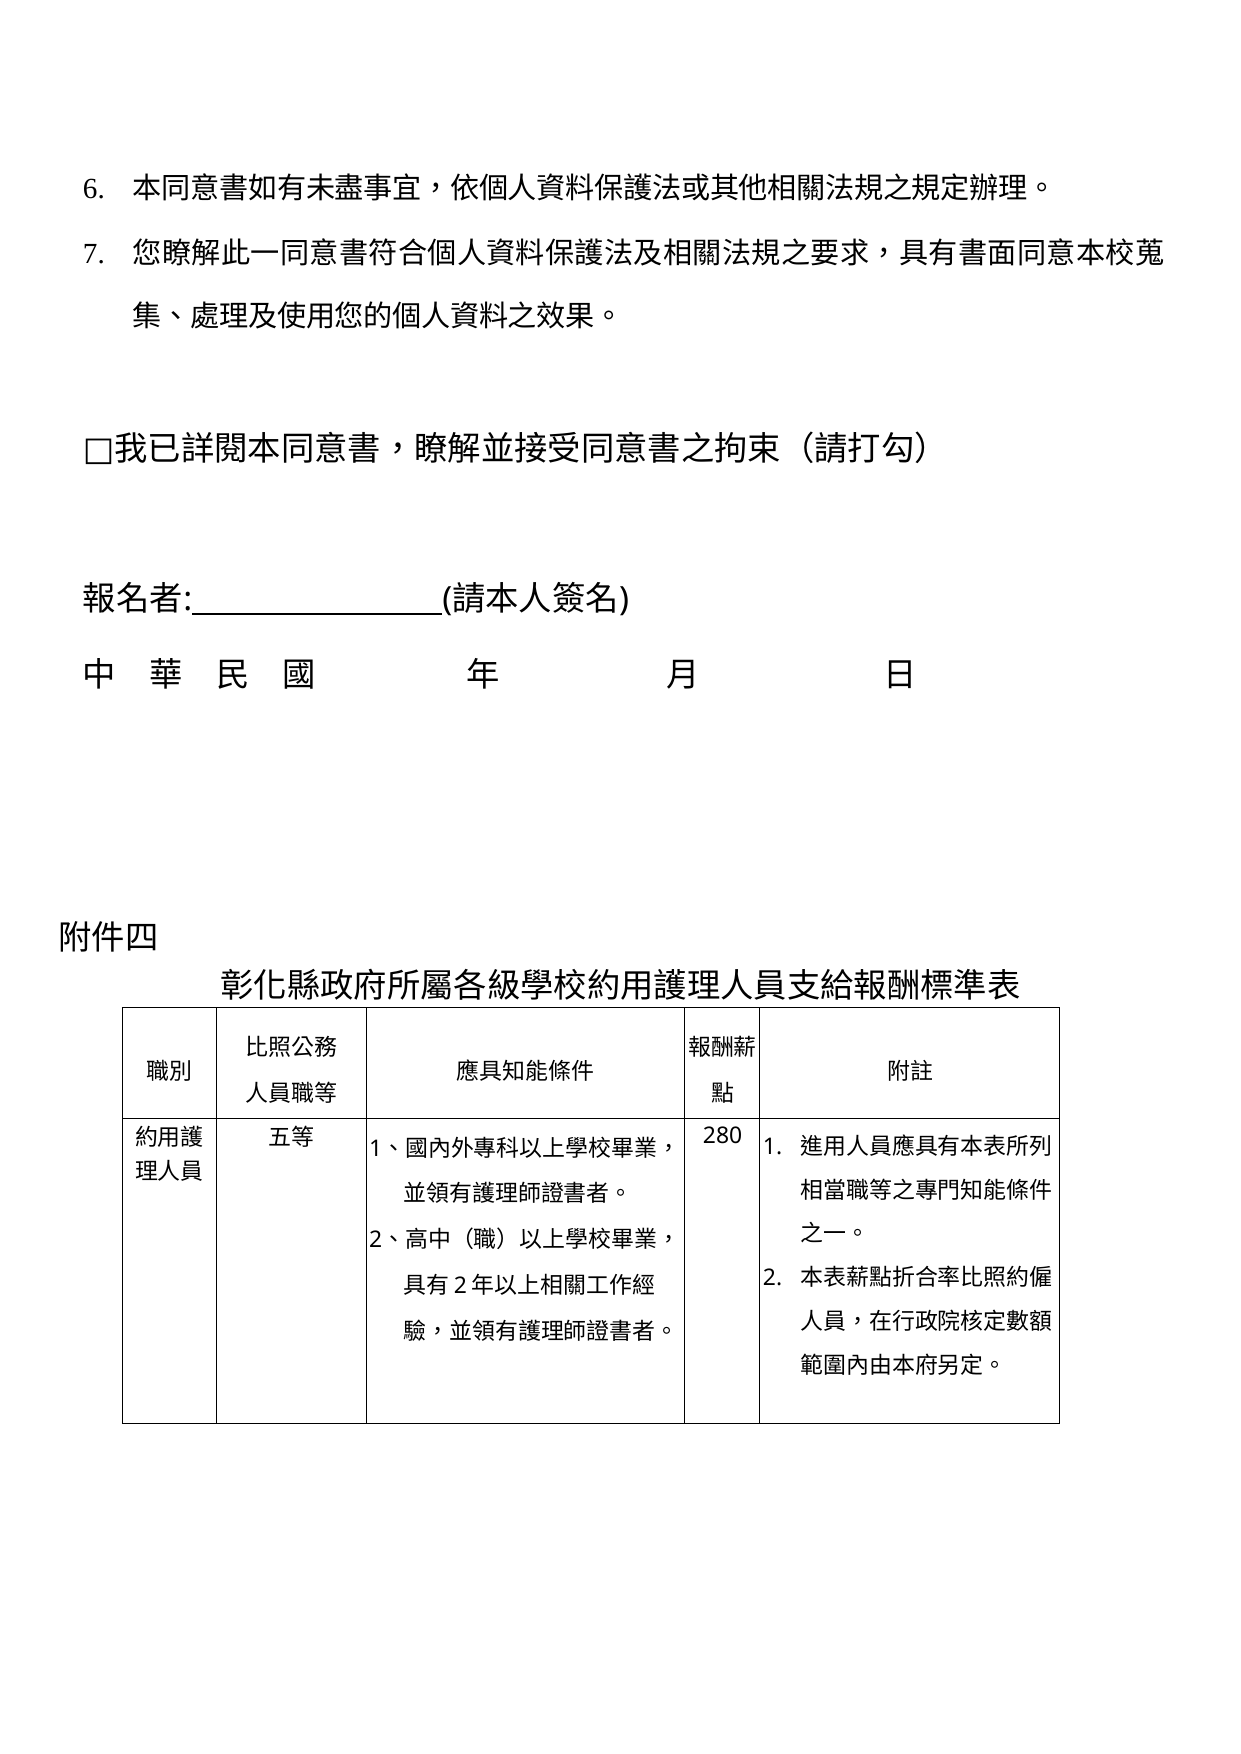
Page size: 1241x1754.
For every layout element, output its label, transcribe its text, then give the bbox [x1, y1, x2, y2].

table_header 職別 [123, 1008, 216, 1118]
text □我已詳閱本同意書，瞭解並接受同意書之拘束（請打勾） [83, 422, 1182, 471]
text 報名者: (請本人簽名) [83, 571, 1182, 620]
list 您瞭解此一同意書符合個人資料保護法及相關法規之要求，具有書面同意本校蒐集、處理及使用您的個人資料之效果。 [83, 229, 1164, 335]
table_cell 約用護理人員 [123, 1119, 216, 1423]
table_cell 五等 [217, 1119, 366, 1423]
table_header 報酬薪點 [685, 1008, 759, 1118]
table_cell 進用人員應具有本表所列相當職等之專門知能條件之一。 本表薪點折合率比照約僱人員，在行政院核定數額範圍內由本府另定。 報酬方式採用月計為原則，亦得視實際需要按日計酬。 [760, 1119, 1059, 1423]
table_header 附註 [760, 1008, 1059, 1118]
table_header 應具知能條件 [367, 1008, 684, 1118]
text 彰化縣政府所屬各級學校約用護理人員支給報酬標準表 [58, 959, 1182, 1007]
table_cell 1、國內外專科以上學校畢業，並領有護理師證書者。 2、高中（職）以上學校畢業，具有2年以上相關工作經驗，並領有護理師證書者。 [367, 1119, 684, 1423]
text 中 華 民 國 年 月 日 [83, 648, 1182, 696]
table_cell 280 [685, 1119, 759, 1423]
list 本同意書如有未盡事宜，依個人資料保護法或其他相關法規之規定辦理。 [83, 164, 1182, 207]
table_header 比照公務 人員職等 [217, 1008, 366, 1118]
text 附件四 [58, 911, 1182, 959]
